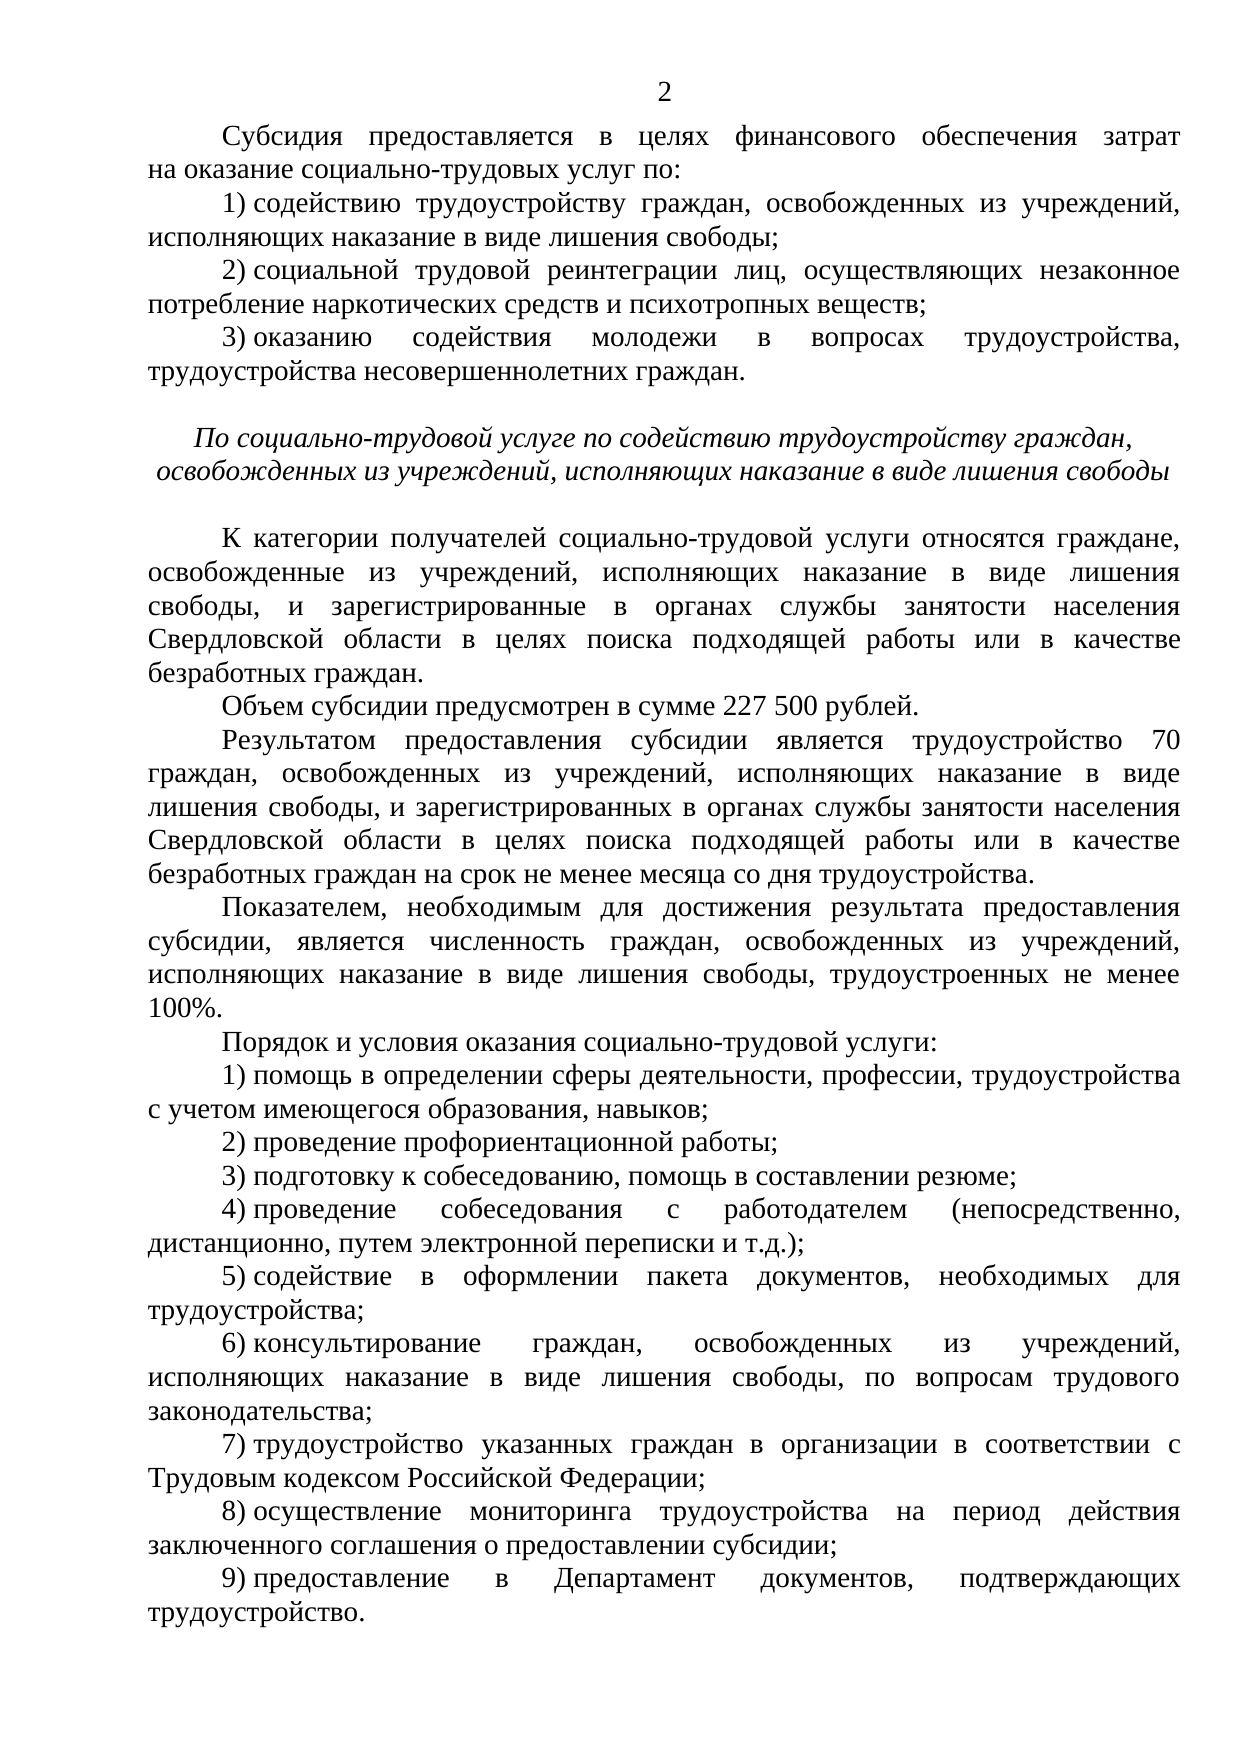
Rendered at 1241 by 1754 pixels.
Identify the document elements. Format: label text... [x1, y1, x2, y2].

text 7) трудоустройство указанных граждан в организации в соответствии с Трудовым кодексом Российской Федерации; [148, 1426, 1181, 1493]
text Результатом предоставления субсидии является трудоустройство 70 граждан, освобожденных из учреждений, исполняющих наказание в виде лишения свободы, и зарегистрированных в органах службы занятости населения Свердловской области в целях поиска подходящей работы или в качестве безработных граждан на срок не менее месяца со дня трудоустройства. [148, 722, 1181, 889]
text 6) консультирование граждан, освобожденных из учреждений, исполняющих наказание в виде лишения свободы, по вопросам трудового законодательства; [148, 1326, 1181, 1426]
text Показателем, необходимым для достижения результата предоставления субсидии, является численность граждан, освобожденных из учреждений, исполняющих наказание в виде лишения свободы, трудоустроенных не менее 100%. [148, 889, 1181, 1024]
text Объем субсидии предусмотрен в сумме 227 500 рублей. [148, 688, 1181, 722]
text Субсидия предоставляется в целях финансового обеспечения затрат на оказание социально-трудовых услуг по: [148, 118, 1181, 185]
text К категории получателей социально-трудовой услуги относятся граждане, освобожденные из учреждений, исполняющих наказание в виде лишения свободы, и зарегистрированные в органах службы занятости населения Свердловской области в целях поиска подходящей работы или в качестве безработных граждан. [148, 521, 1181, 688]
text Порядок и условия оказания социально-трудовой услуги: [148, 1024, 1181, 1057]
text 4) проведение собеседования с работодателем (непосредственно, дистанционно, путем электронной переписки и т.д.); [148, 1191, 1181, 1258]
text 5) содействие в оформлении пакета документов, необходимых для трудоустройства; [148, 1258, 1181, 1326]
text 2) социальной трудовой реинтеграции лиц, осуществляющих незаконное потребление наркотических средств и психотропных веществ; [148, 252, 1181, 319]
text 3) оказанию содействия молодежи в вопросах трудоустройства, трудоустройства несовершеннолетних граждан. [148, 319, 1181, 386]
text 1) содействию трудоустройству граждан, освобожденных из учреждений, исполняющих наказание в виде лишения свободы; [148, 185, 1181, 252]
text По социально-трудовой услуге по содействию трудоустройству граждан, освобожденных из учреждений, исполняющих наказание в виде лишения свободы [148, 420, 1181, 487]
text 9) предоставление в Департамент документов, подтверждающих трудоустройство. [148, 1560, 1181, 1627]
text 3) подготовку к собеседованию, помощь в составлении резюме; [148, 1158, 1181, 1191]
text 8) осуществление мониторинга трудоустройства на период действия заключенного соглашения о предоставлении субсидии; [148, 1493, 1181, 1560]
text 1) помощь в определении сферы деятельности, профессии, трудоустройства с учетом имеющегося образования, навыков; [148, 1057, 1181, 1124]
text 2) проведение профориентационной работы; [148, 1124, 1181, 1158]
